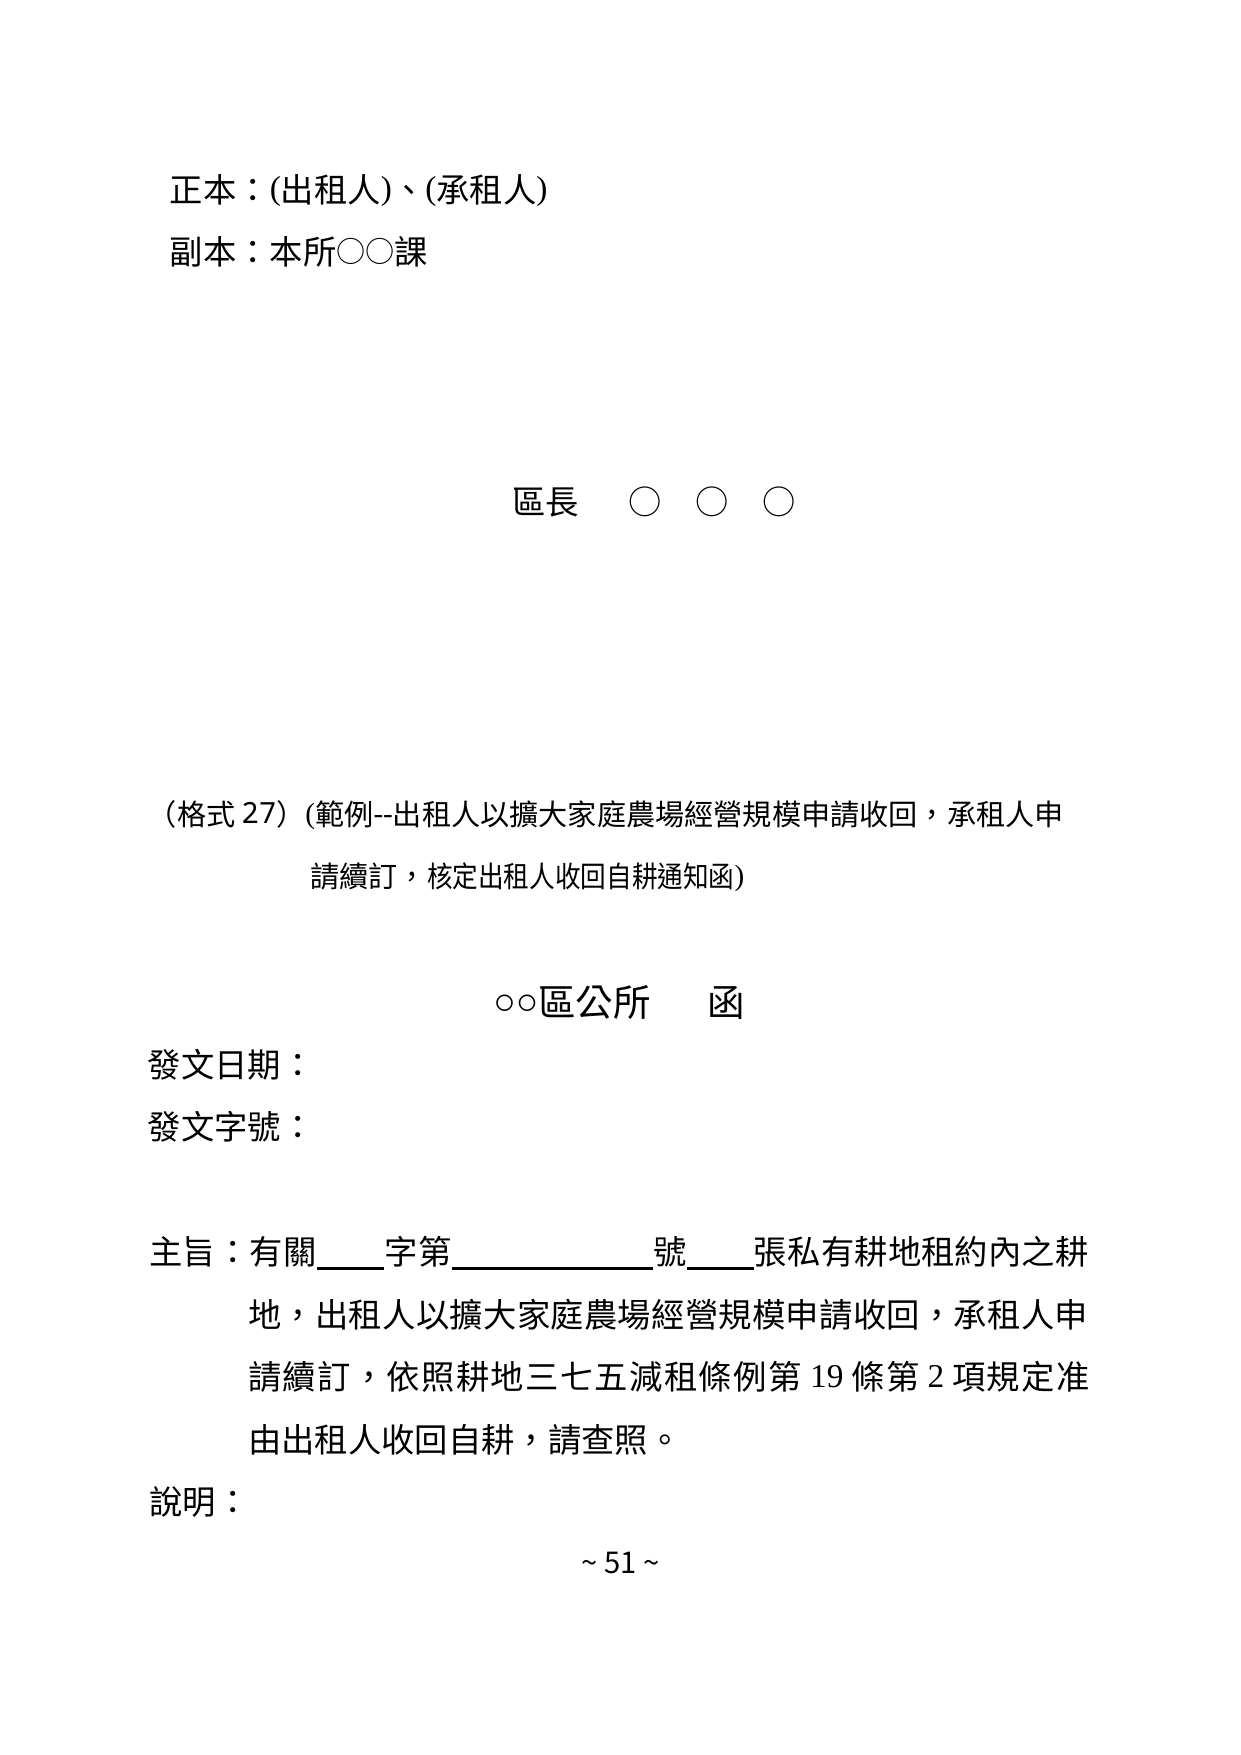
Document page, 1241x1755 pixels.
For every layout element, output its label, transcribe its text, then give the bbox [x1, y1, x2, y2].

text 發文字號： [148, 1094, 1090, 1156]
text 區長 ○ ○ ○ [151, 469, 1090, 531]
text 主旨：有關 字第 號 張私有耕地租約內之耕地，出租人以擴大家庭農場經營規模申請收回，承租人申請續訂，依照耕地三七五減租條例第19條第2項規定准由出租人收回自耕，請查照。 [149, 1219, 1090, 1469]
text ○○區公所 函 [148, 969, 1090, 1031]
text 正本：(出租人)、(承租人) [149, 156, 1090, 219]
text 發文日期： [148, 1031, 1090, 1094]
text （格式27）(範例--出租人以擴大家庭農場經營規模申請收回，承租人申請續訂，核定出租人收回自耕通知函) [148, 781, 1090, 906]
text 說明： [149, 1469, 1090, 1531]
text 副本：本所○○課 [149, 219, 1090, 281]
